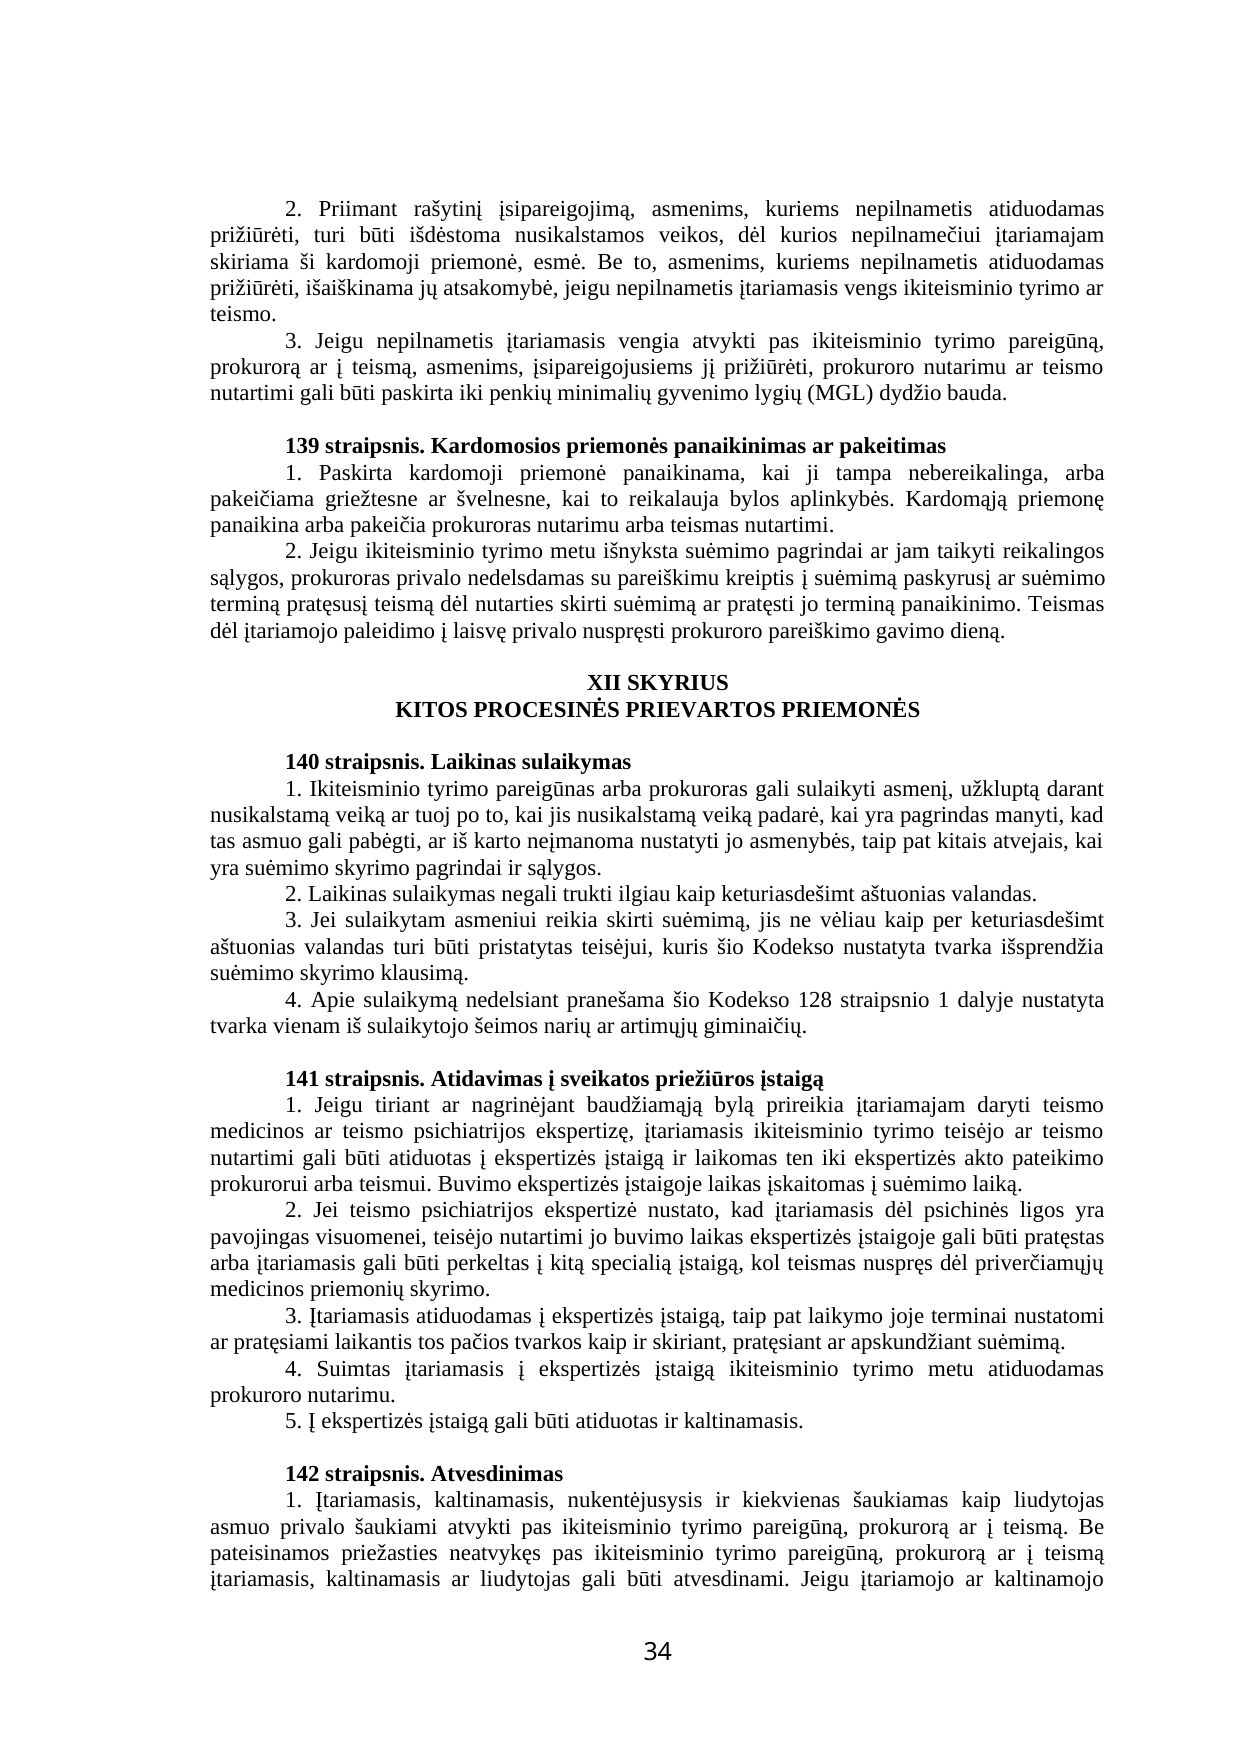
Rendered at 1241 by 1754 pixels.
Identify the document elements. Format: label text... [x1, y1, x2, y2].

text 3. Jeigu nepilnametis įtariamasis vengia atvykti pas ikiteisminio tyrimo pareigūną, prokurorą ar į teismą, asmenims, įsipareigojusiems jį prižiūrėti, prokuroro nutarimu ar teismo nutartimi gali būti paskirta iki penkių minimalių gyvenimo lygių (MGL) dydžio bauda. [210, 327, 1106, 406]
text 5. Į ekspertizės įstaigą gali būti atiduotas ir kaltinamasis. [210, 1407, 1106, 1434]
text 3. Jei sulaikytam asmeniui reikia skirti suėmimą, jis ne vėliau kaip per keturiasdešimt aštuonias valandas turi būti pristatytas teisėjui, kuris šio Kodekso nustatyta tvarka išsprendžia suėmimo skyrimo klausimą. [210, 907, 1106, 986]
text 139 straipsnis. Kardomosios priemonės panaikinimas ar pakeitimas [210, 432, 1106, 458]
text 2. Jeigu ikiteisminio tyrimo metu išnyksta suėmimo pagrindai ar jam taikyti reikalingos sąlygos, prokuroras privalo nedelsdamas su pareiškimu kreiptis į suėmimą paskyrusį ar suėmimo terminą pratęsusį teismą dėl nutarties skirti suėmimą ar pratęsti jo terminą panaikinimo. Teismas dėl įtariamojo paleidimo į laisvę privalo nuspręsti prokuroro pareiškimo gavimo dieną. [210, 538, 1106, 643]
text 142 straipsnis. Atvesdinimas [210, 1460, 1106, 1486]
text Kitos procesinės prievartos priemonės [210, 696, 1106, 722]
text 1. Ikiteisminio tyrimo pareigūnas arba prokuroras gali sulaikyti asmenį, užkluptą darant nusikalstamą veiką ar tuoj po to, kai jis nusikalstamą veiką padarė, kai yra pagrindas manyti, kad tas asmuo gali pabėgti, ar iš karto neįmanoma nustatyti jo asmenybės, taip pat kitais atvejais, kai yra suėmimo skyrimo pagrindai ir sąlygos. [210, 775, 1106, 880]
text 3. Įtariamasis atiduodamas į ekspertizės įstaigą, taip pat laikymo joje terminai nustatomi ar pratęsiami laikantis tos pačios tvarkos kaip ir skiriant, pratęsiant ar apskundžiant suėmimą. [210, 1302, 1106, 1354]
text 141 straipsnis. Atidavimas į sveikatos priežiūros įstaigą [210, 1065, 1106, 1091]
text 2. Laikinas sulaikymas negali trukti ilgiau kaip keturiasdešimt aštuonias valandas. [210, 880, 1106, 907]
text 2. Priimant rašytinį įsipareigojimą, asmenims, kuriems nepilnametis atiduodamas prižiūrėti, turi būti išdėstoma nusikalstamos veikos, dėl kurios nepilnamečiui įtariamajam skiriama ši kardomoji priemonė, esmė. Be to, asmenims, kuriems nepilnametis atiduodamas prižiūrėti, išaiškinama jų atsakomybė, jeigu nepilnametis įtariamasis vengs ikiteisminio tyrimo ar teismo. [210, 195, 1106, 327]
text 1. Paskirta kardomoji priemonė panaikinama, kai ji tampa nebereikalinga, arba pakeičiama griežtesne ar švelnesne, kai to reikalauja bylos aplinkybės. Kardomąją priemonę panaikina arba pakeičia prokuroras nutarimu arba teismas nutartimi. [210, 458, 1106, 538]
text 140 straipsnis. Laikinas sulaikymas [210, 748, 1106, 775]
text 4. Suimtas įtariamasis į ekspertizės įstaigą ikiteisminio tyrimo metu atiduodamas prokuroro nutarimu. [210, 1354, 1106, 1407]
text 1. Įtariamasis, kaltinamasis, nukentėjusysis ir kiekvienas šaukiamas kaip liudytojas asmuo privalo šaukiami atvykti pas ikiteisminio tyrimo pareigūną, prokurorą ar į teismą. Be pateisinamos priežasties neatvykęs pas ikiteisminio tyrimo pareigūną, prokurorą ar į teismą įtariamasis, kaltinamasis ar liudytojas gali būti atvesdinami. Jeigu įtariamojo ar kaltinamojo [210, 1486, 1106, 1592]
text 1. Jeigu tiriant ar nagrinėjant baudžiamąją bylą prireikia įtariamajam daryti teismo medicinos ar teismo psichiatrijos ekspertizę, įtariamasis ikiteisminio tyrimo teisėjo ar teismo nutartimi gali būti atiduotas į ekspertizės įstaigą ir laikomas ten iki ekspertizės akto pateikimo prokurorui arba teismui. Buvimo ekspertizės įstaigoje laikas įskaitomas į suėmimo laiką. [210, 1091, 1106, 1196]
text 4. Apie sulaikymą nedelsiant pranešama šio Kodekso 128 straipsnio 1 dalyje nustatyta tvarka vienam iš sulaikytojo šeimos narių ar artimųjų giminaičių. [210, 986, 1106, 1038]
subtitle XII skyrius [210, 669, 1106, 696]
text 2. Jei teismo psichiatrijos ekspertizė nustato, kad įtariamasis dėl psichinės ligos yra pavojingas visuomenei, teisėjo nutartimi jo buvimo laikas ekspertizės įstaigoje gali būti pratęstas arba įtariamasis gali būti perkeltas į kitą specialią įstaigą, kol teismas nuspręs dėl priverčiamųjų medicinos priemonių skyrimo. [210, 1196, 1106, 1302]
